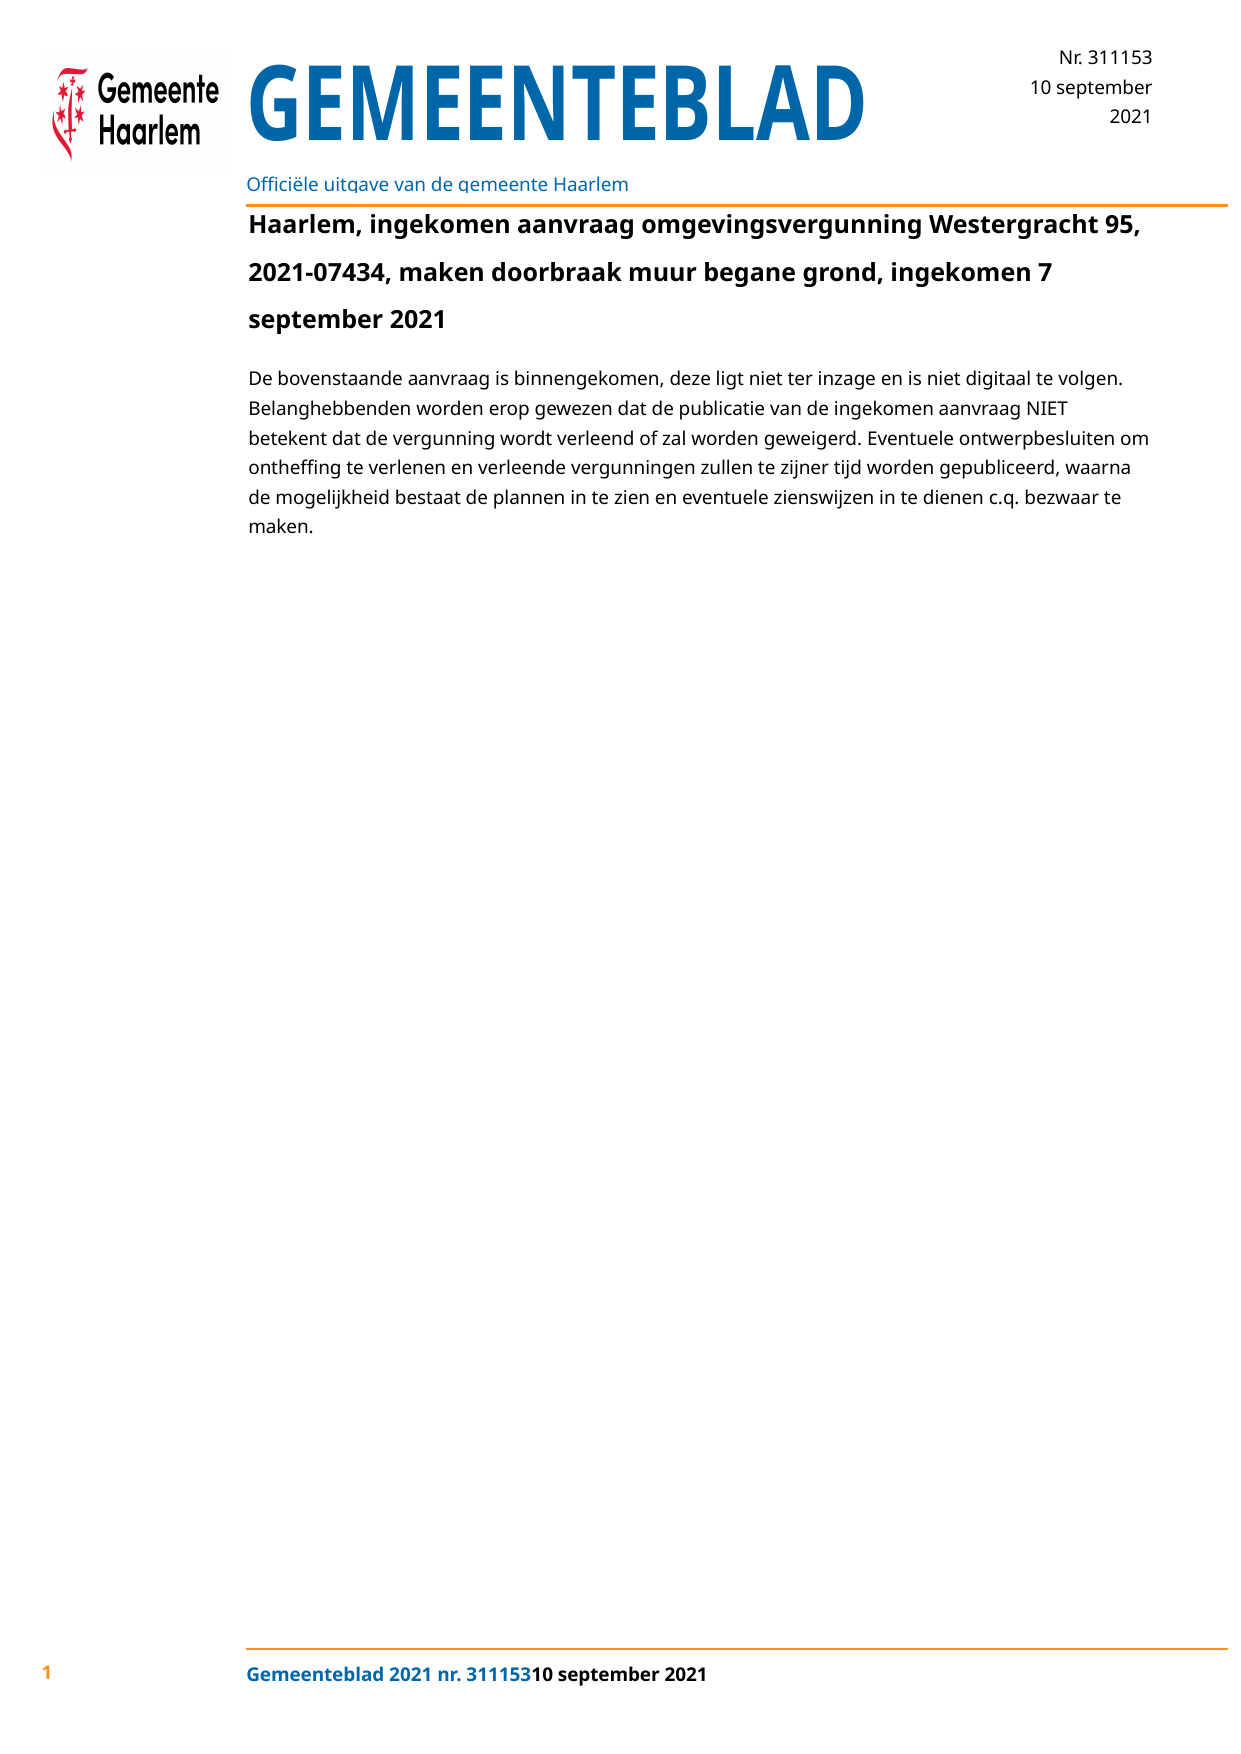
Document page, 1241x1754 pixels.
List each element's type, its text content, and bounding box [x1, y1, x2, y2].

picture [41, 47, 231, 172]
text De bovenstaande aanvraag is binnengekomen, deze ligt niet ter inzage en is niet digitaal te volgen. Belanghebbenden worden erop gewezen dat de publicatie van de ingekomen aanvraag NIET betekent dat de vergunning wordt verleend of zal worden geweigerd. Eventuele ontwerpbesluiten om ontheffing te verlenen en verleende vergunningen zullen te zijner tijd worden gepubliceerd, waarna de mogelijkheid bestaat de plannen in te zien en eventuele zienswijzen in te dienen c.q. bezwaar te maken. [248, 366, 1152, 539]
text Haarlem, ingekomen aanvraag omgevingsvergunning Westergracht 95, 2021-07434, maken doorbraak muur begane grond, ingekomen 7 september 2021 [248, 207, 1152, 336]
